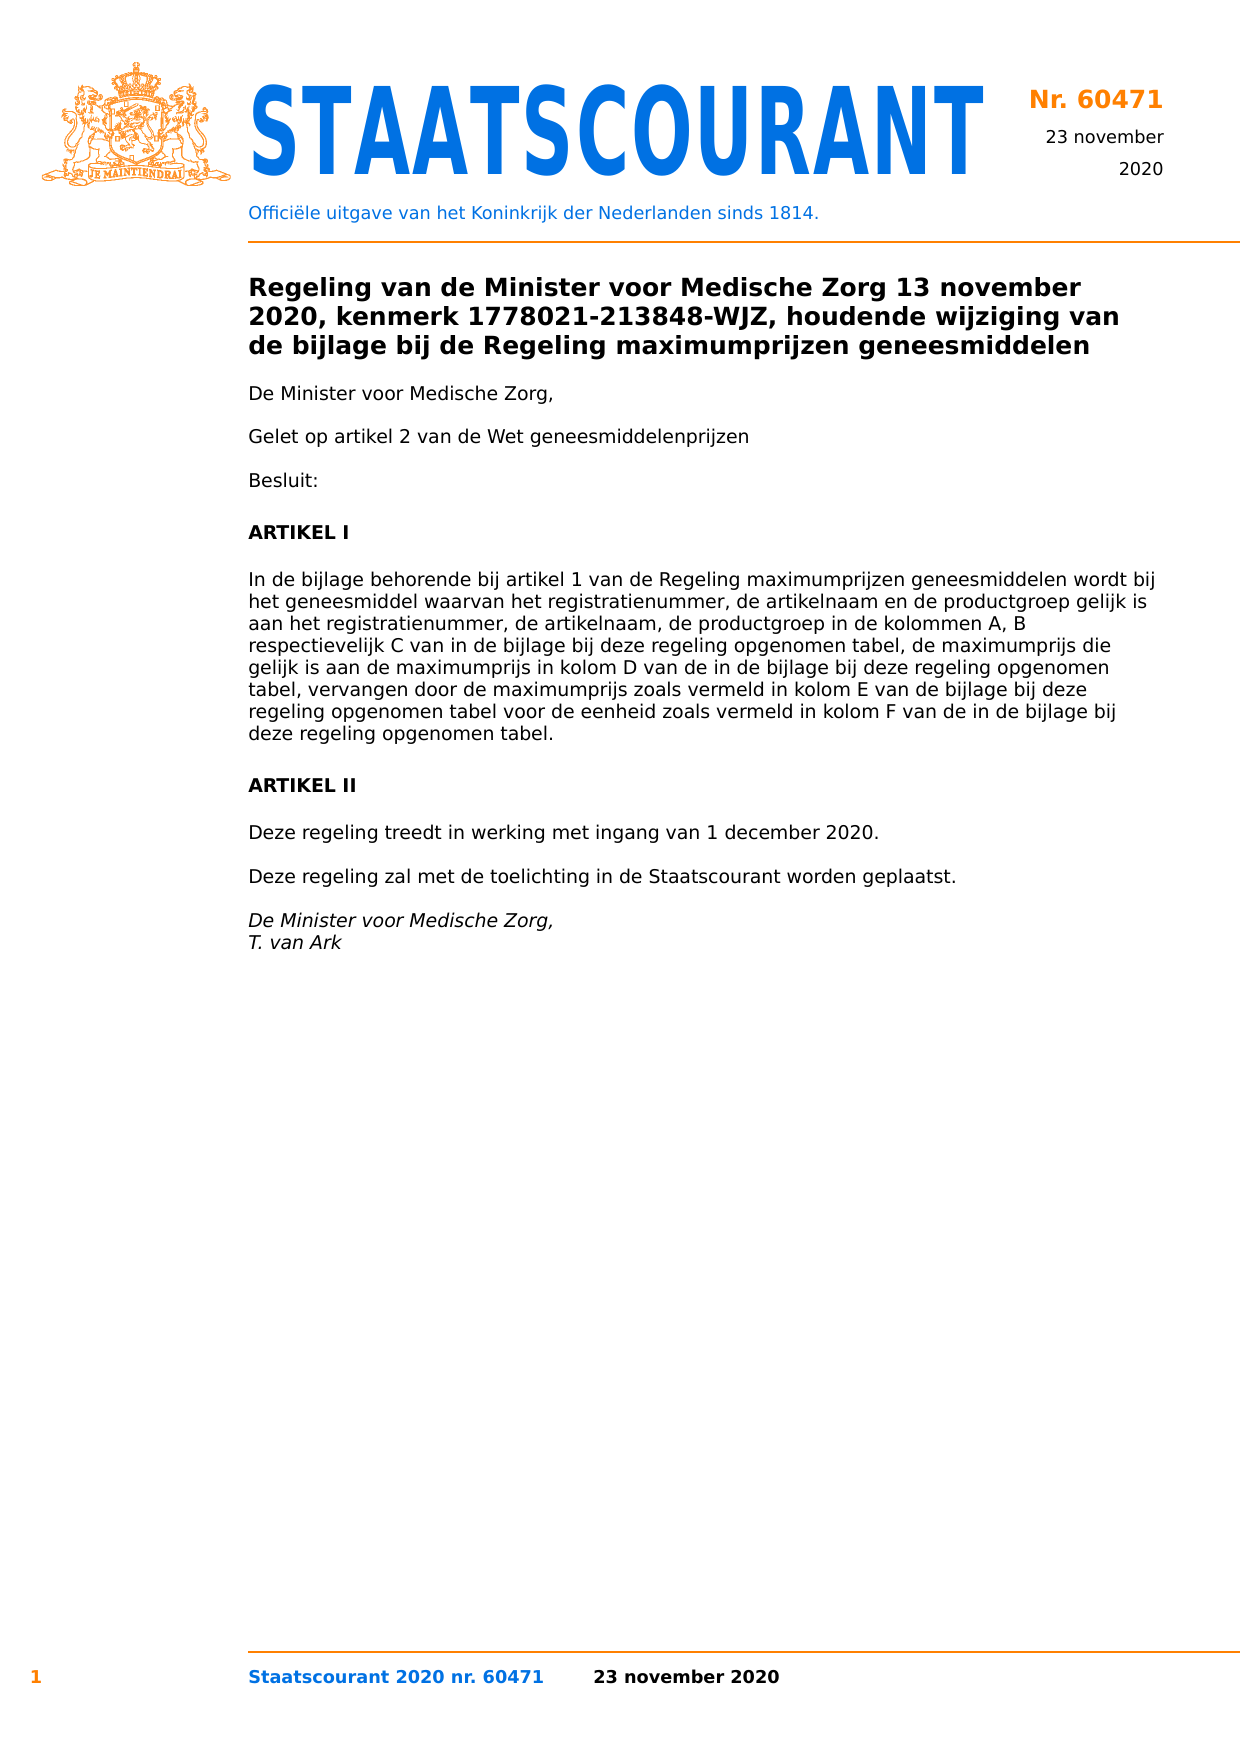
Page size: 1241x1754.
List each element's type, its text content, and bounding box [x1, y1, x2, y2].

subtitle ARTIKEL I [248, 522, 1163, 544]
text Deze regeling treedt in werking met ingang van 1 december 2020. [248, 822, 1163, 844]
table_header STAATSCOURANT [248, 62, 998, 203]
table_cell 23 november [998, 121, 1240, 153]
text Deze regeling zal met de toelichting in de Staatscourant worden geplaatst. [248, 866, 1163, 888]
subtitle Regeling van de Minister voor Medische Zorg 13 november 2020, kenmerk 1778021-213848-WJZ, houdende wijziging van de bijlage bij de Regeling maximumprijzen geneesmiddelen [248, 273, 1163, 361]
table_cell Officiële uitgave van het Koninkrijk der Nederlanden sinds 1814. [248, 203, 1240, 241]
table_header Nr. 60471 [998, 62, 1240, 121]
text De Minister voor Medische Zorg, T. van Ark [248, 909, 1163, 953]
text Gelet op artikel 2 van de Wet geneesmiddelenprijzen [248, 426, 1163, 448]
text De Minister voor Medische Zorg, [248, 382, 1163, 404]
subtitle ARTIKEL II [248, 775, 1163, 797]
text In de bijlage behorende bij artikel 1 van de Regeling maximumprijzen geneesmiddelen wordt bij het geneesmiddel waarvan het registratienummer, de artikelnaam en de productgroep gelijk is aan het registratienummer, de artikelnaam, de productgroep in de kolommen A, B respectievelijk C van in de bijlage bij deze regeling opgenomen tabel, de maximumprijs die gelijk is aan de maximumprijs in kolom D van de in de bijlage bij deze regeling opgenomen tabel, vervangen door de maximumprijs zoals vermeld in kolom E van de bijlage bij deze regeling opgenomen tabel voor de eenheid zoals vermeld in kolom F van de in de bijlage bij deze regeling opgenomen tabel. [248, 569, 1163, 745]
picture [41, 62, 231, 186]
table_header [25, 62, 248, 241]
text Besluit: [248, 470, 1163, 492]
table_cell 2020 [998, 153, 1240, 203]
